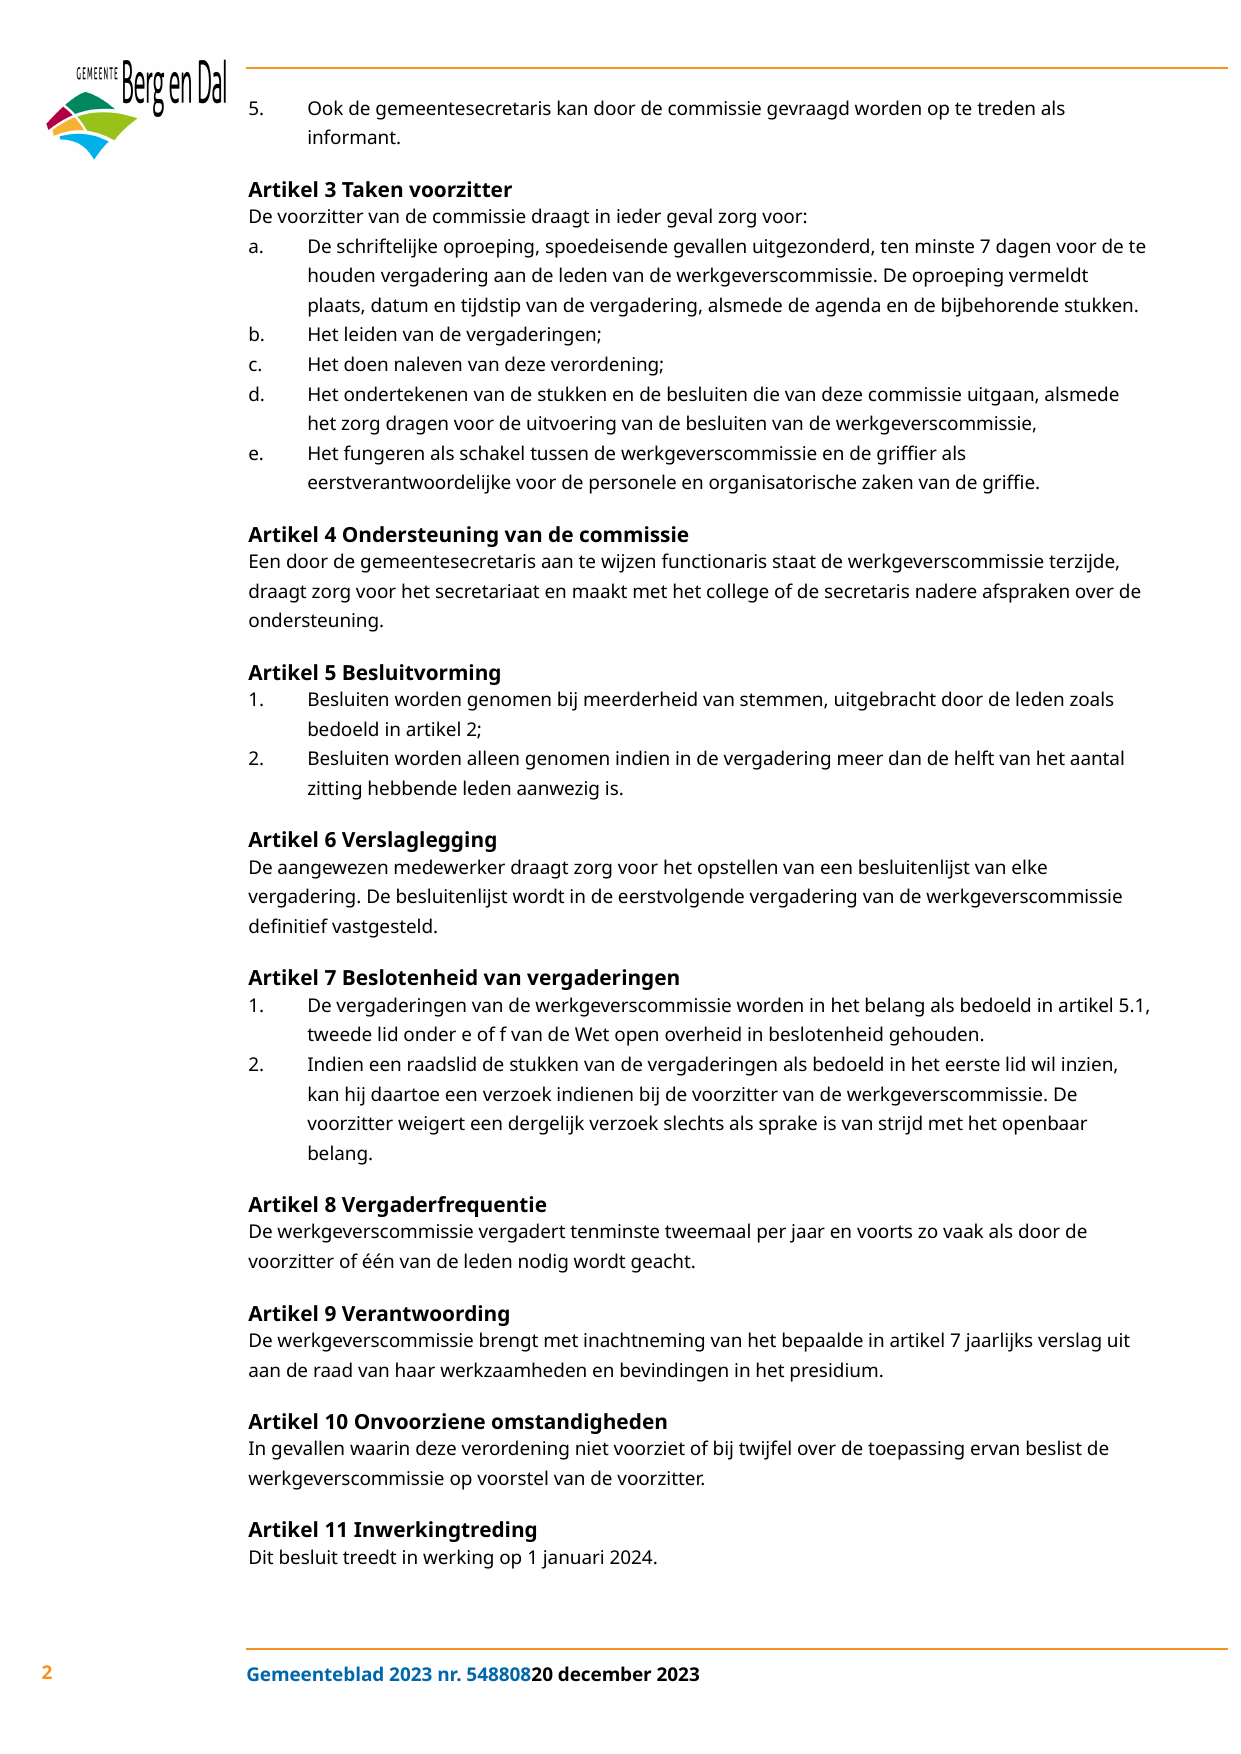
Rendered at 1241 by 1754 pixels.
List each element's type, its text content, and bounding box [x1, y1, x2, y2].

text In gevallen waarin deze verordening niet voorziet of bij twijfel over de toepassing ervan beslist de werkgeverscommissie op voorstel van de voorzitter. [248, 1436, 1152, 1491]
text Artikel 5 Besluitvorming [248, 658, 1152, 686]
text Artikel 10 Onvoorziene omstandigheden [248, 1407, 1152, 1436]
text De voorzitter van de commissie draagt in ieder geval zorg voor: [248, 203, 1152, 229]
list Besluiten worden alleen genomen indien in de vergadering meer dan de helft van het aantal zitting hebbende leden aanwezig is. [248, 746, 1152, 801]
list Het ondertekenen van de stukken en de besluiten die van deze commissie uitgaan, alsmede het zorg dragen voor de uitvoering van de besluiten van de werkgeverscommissie, [248, 381, 1152, 436]
text De werkgeverscommissie vergadert tenminste tweemaal per jaar en voorts zo vaak als door de voorzitter of één van de leden nodig wordt geacht. [248, 1219, 1152, 1274]
text Artikel 11 Inwerkingtreding [248, 1516, 1152, 1544]
text Artikel 8 Vergaderfrequentie [248, 1190, 1152, 1219]
text Artikel 4 Ondersteuning van de commissie [248, 520, 1152, 548]
text Een door de gemeentesecretaris aan te wijzen functionaris staat de werkgeverscommissie terzijde, draagt zorg voor het secretariaat en maakt met het college of de secretaris nadere afspraken over de ondersteuning. [248, 548, 1152, 633]
text Artikel 6 Verslaglegging [248, 826, 1152, 854]
text Artikel 7 Beslotenheid van vergaderingen [248, 963, 1152, 992]
text Dit besluit treedt in werking op 1 januari 2024. [248, 1544, 1152, 1570]
list Indien een raadslid de stukken van de vergaderingen als bedoeld in het eerste lid wil inzien, kan hij daartoe een verzoek indienen bij de voorzitter van de werkgeverscommissie. De voorzitter weigert een dergelijk verzoek slechts als sprake is van strijd met het openbaar belang. [248, 1051, 1152, 1166]
list Besluiten worden genomen bij meerderheid van stemmen, uitgebracht door de leden zoals bedoeld in artikel 2; [248, 686, 1152, 742]
picture [41, 47, 231, 172]
text Artikel 3 Taken voorzitter [248, 175, 1152, 203]
list De schriftelijke oproeping, spoedeisende gevallen uitgezonderd, ten minste 7 dagen voor de te houden vergadering aan de leden van de werkgeverscommissie. De oproeping vermeldt plaats, datum en tijdstip van de vergadering, alsmede de agenda en de bijbehorende stukken. [248, 233, 1152, 318]
list Het leiden van de vergaderingen; [248, 322, 1152, 347]
text De werkgeverscommissie brengt met inachtneming van het bepaalde in artikel 7 jaarlijks verslag uit aan de raad van haar werkzaamheden en bevindingen in het presidium. [248, 1327, 1152, 1382]
list Het doen naleven van deze verordening; [248, 351, 1152, 377]
list De vergaderingen van de werkgeverscommissie worden in het belang als bedoeld in artikel 5.1, tweede lid onder e of f van de Wet open overheid in beslotenheid gehouden. [248, 992, 1152, 1047]
list Het fungeren als schakel tussen de werkgeverscommissie en de griffier als eerstverantwoordelijke voor de personele en organisatorische zaken van de griffie. [248, 440, 1152, 495]
text De aangewezen medewerker draagt zorg voor het opstellen van een besluitenlijst van elke vergadering. De besluitenlijst wordt in de eerstvolgende vergadering van de werkgeverscommissie definitief vastgesteld. [248, 854, 1152, 939]
text Artikel 9 Verantwoording [248, 1299, 1152, 1327]
list Ook de gemeentesecretaris kan door de commissie gevraagd worden op te treden als informant. [248, 95, 1152, 150]
